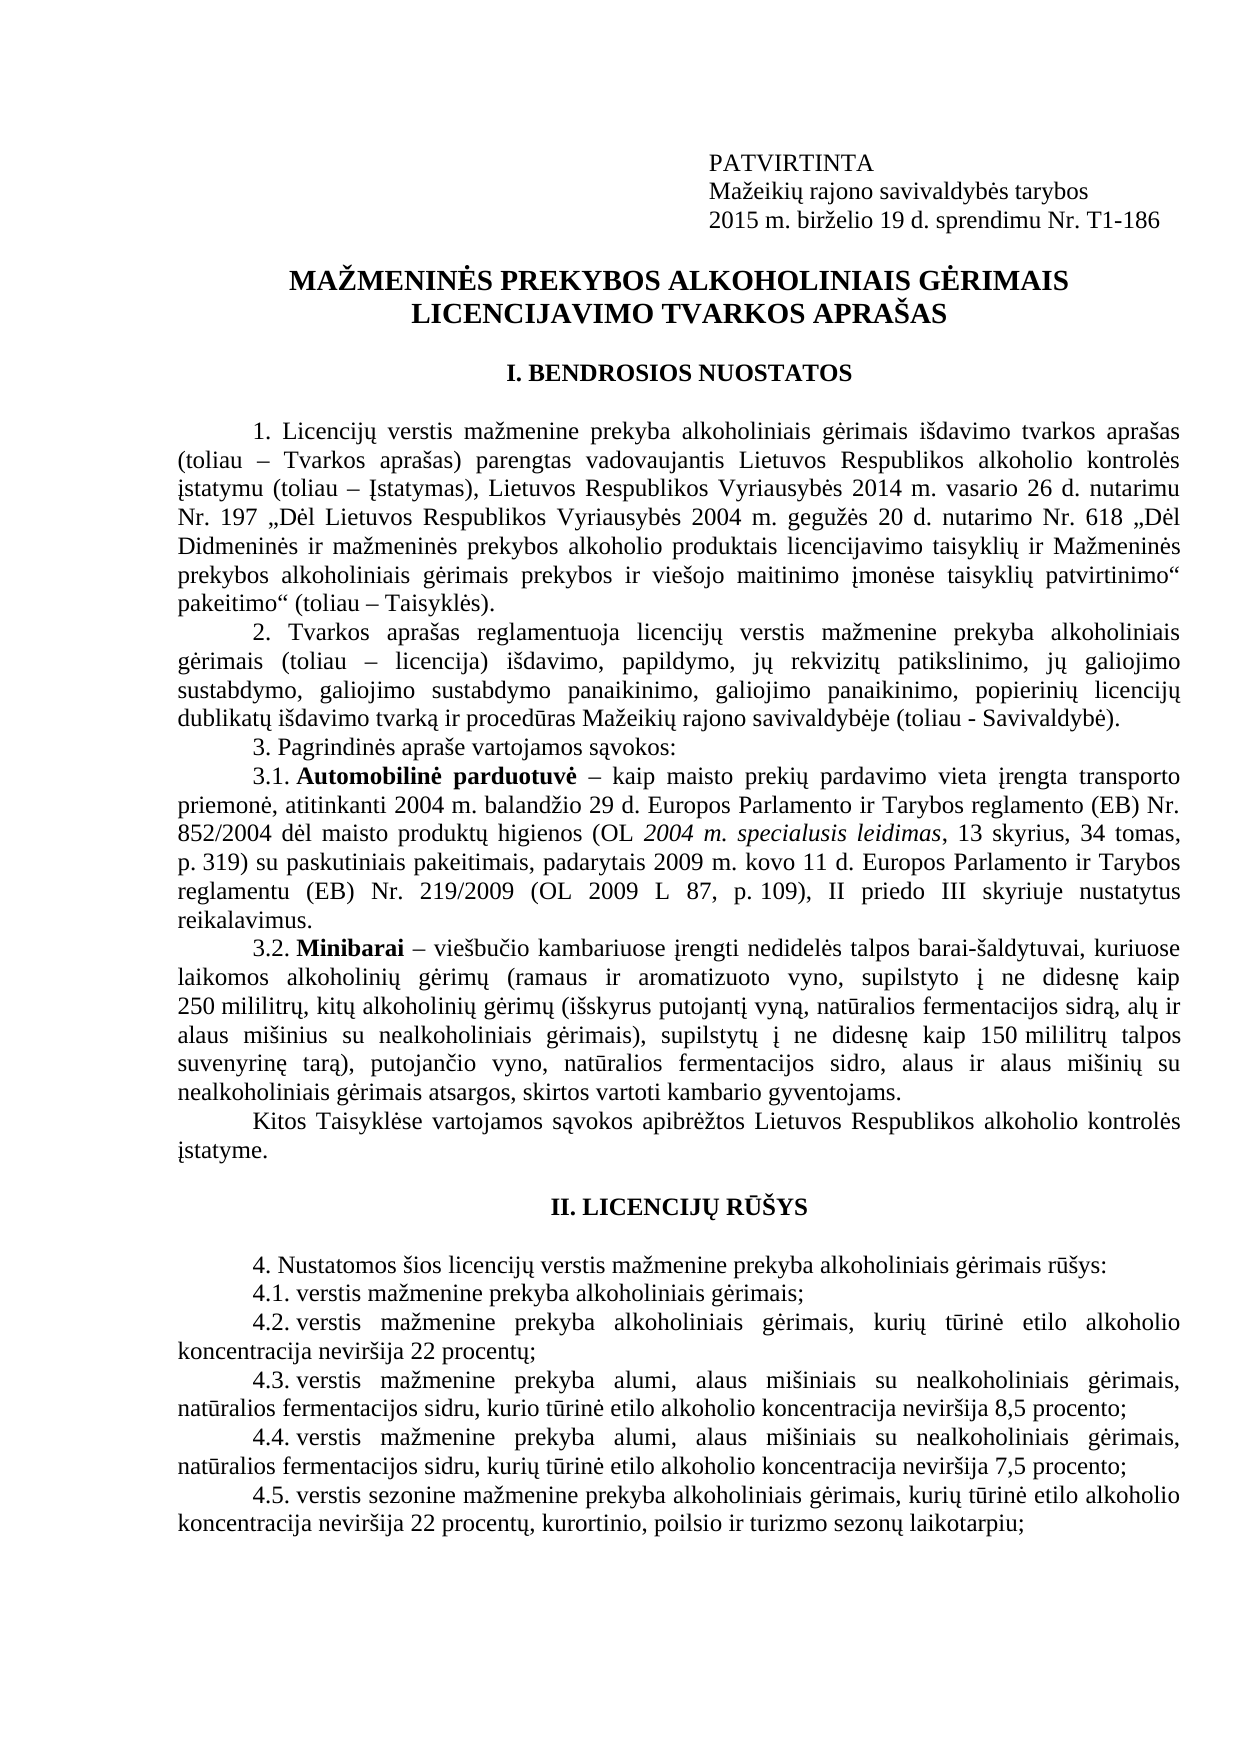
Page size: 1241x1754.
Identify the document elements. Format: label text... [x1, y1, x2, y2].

text PATVIRTINTA [177, 148, 1181, 176]
text 4.4. verstis mažmenine prekyba alumi, alaus mišiniais su nealkoholiniais gėrimais, natūralios fermentacijos sidru, kurių tūrinė etilo alkoholio koncentracija neviršija 7,5 procento; [177, 1422, 1181, 1480]
text 4.3. verstis mažmenine prekyba alumi, alaus mišiniais su nealkoholiniais gėrimais, natūralios fermentacijos sidru, kurio tūrinė etilo alkoholio koncentracija neviršija 8,5 procento; [177, 1365, 1181, 1422]
text 4. Nustatomos šios licencijų verstis mažmenine prekyba alkoholiniais gėrimais rūšys: [177, 1250, 1181, 1278]
text II. LICENCIJŲ RŪŠYS [177, 1192, 1181, 1221]
text I. BENDROSIOS NUOSTATOS [177, 358, 1181, 387]
text 4.2. verstis mažmenine prekyba alkoholiniais gėrimais, kurių tūrinė etilo alkoholio koncentracija neviršija 22 procentų; [177, 1307, 1181, 1365]
text 3.2. Minibarai – viešbučio kambariuose įrengti nedidelės talpos barai-šaldytuvai, kuriuose laikomos alkoholinių gėrimų (ramaus ir aromatizuoto vyno, supilstyto į ne didesnę kaip 250 mililitrų, kitų alkoholinių gėrimų (išskyrus putojantį vyną, natūralios fermentacijos sidrą, alų ir alaus mišinius su nealkoholiniais gėrimais), supilstytų į ne didesnę kaip 150 mililitrų talpos suvenyrinę tarą), putojančio vyno, natūralios fermentacijos sidro, alaus ir alaus mišinių su nealkoholiniais gėrimais atsargos, skirtos vartoti kambario gyventojams. [177, 933, 1181, 1106]
text 4.1. verstis mažmenine prekyba alkoholiniais gėrimais; [177, 1278, 1181, 1307]
text 4.5. verstis sezonine mažmenine prekyba alkoholiniais gėrimais, kurių tūrinė etilo alkoholio koncentracija neviršija 22 procentų, kurortinio, poilsio ir turizmo sezonų laikotarpiu; [177, 1480, 1181, 1537]
text Kitos Taisyklėse vartojamos sąvokos apibrėžtos Lietuvos Respublikos alkoholio kontrolės įstatyme. [177, 1106, 1181, 1163]
text MAŽMENINĖS PREKYBOS ALKOHOLINIAIS GĖRIMAIS LICENCIJAVIMO TVARKOS APRAŠAS [177, 263, 1181, 330]
text 2015 m. birželio 19 d. sprendimu Nr. T1-186 [177, 205, 1181, 234]
text 3. Pagrindinės apraše vartojamos sąvokos: [177, 732, 1181, 761]
text 2. Tvarkos aprašas reglamentuoja licencijų verstis mažmenine prekyba alkoholiniais gėrimais (toliau – licencija) išdavimo, papildymo, jų rekvizitų patikslinimo, jų galiojimo sustabdymo, galiojimo sustabdymo panaikinimo, galiojimo panaikinimo, popierinių licencijų dublikatų išdavimo tvarką ir procedūras Mažeikių rajono savivaldybėje (toliau - Savivaldybė). [177, 617, 1181, 732]
text Mažeikių rajono savivaldybės tarybos [177, 176, 1181, 205]
text 1. Licencijų verstis mažmenine prekyba alkoholiniais gėrimais išdavimo tvarkos aprašas (toliau – Tvarkos aprašas) parengtas vadovaujantis Lietuvos Respublikos alkoholio kontrolės įstatymu (toliau – Įstatymas), Lietuvos Respublikos Vyriausybės 2014 m. vasario 26 d. nutarimu Nr. 197 „Dėl Lietuvos Respublikos Vyriausybės 2004 m. gegužės 20 d. nutarimo Nr. 618 „Dėl Didmeninės ir mažmeninės prekybos alkoholio produktais licencijavimo taisyklių ir Mažmeninės prekybos alkoholiniais gėrimais prekybos ir viešojo maitinimo įmonėse taisyklių patvirtinimo“ pakeitimo“ (toliau – Taisyklės). [177, 416, 1181, 617]
text 3.1. Automobilinė parduotuvė – kaip maisto prekių pardavimo vieta įrengta transporto priemonė, atitinkanti 2004 m. balandžio 29 d. Europos Parlamento ir Tarybos reglamento (EB) Nr. 852/2004 dėl maisto produktų higienos (OL 2004 m. specialusis leidimas, 13 skyrius, 34 tomas, p. 319) su paskutiniais pakeitimais, padarytais 2009 m. kovo 11 d. Europos Parlamento ir Tarybos reglamentu (EB) Nr. 219/2009 (OL 2009 L 87, p. 109), II priedo III skyriuje nustatytus reikalavimus. [177, 761, 1181, 933]
